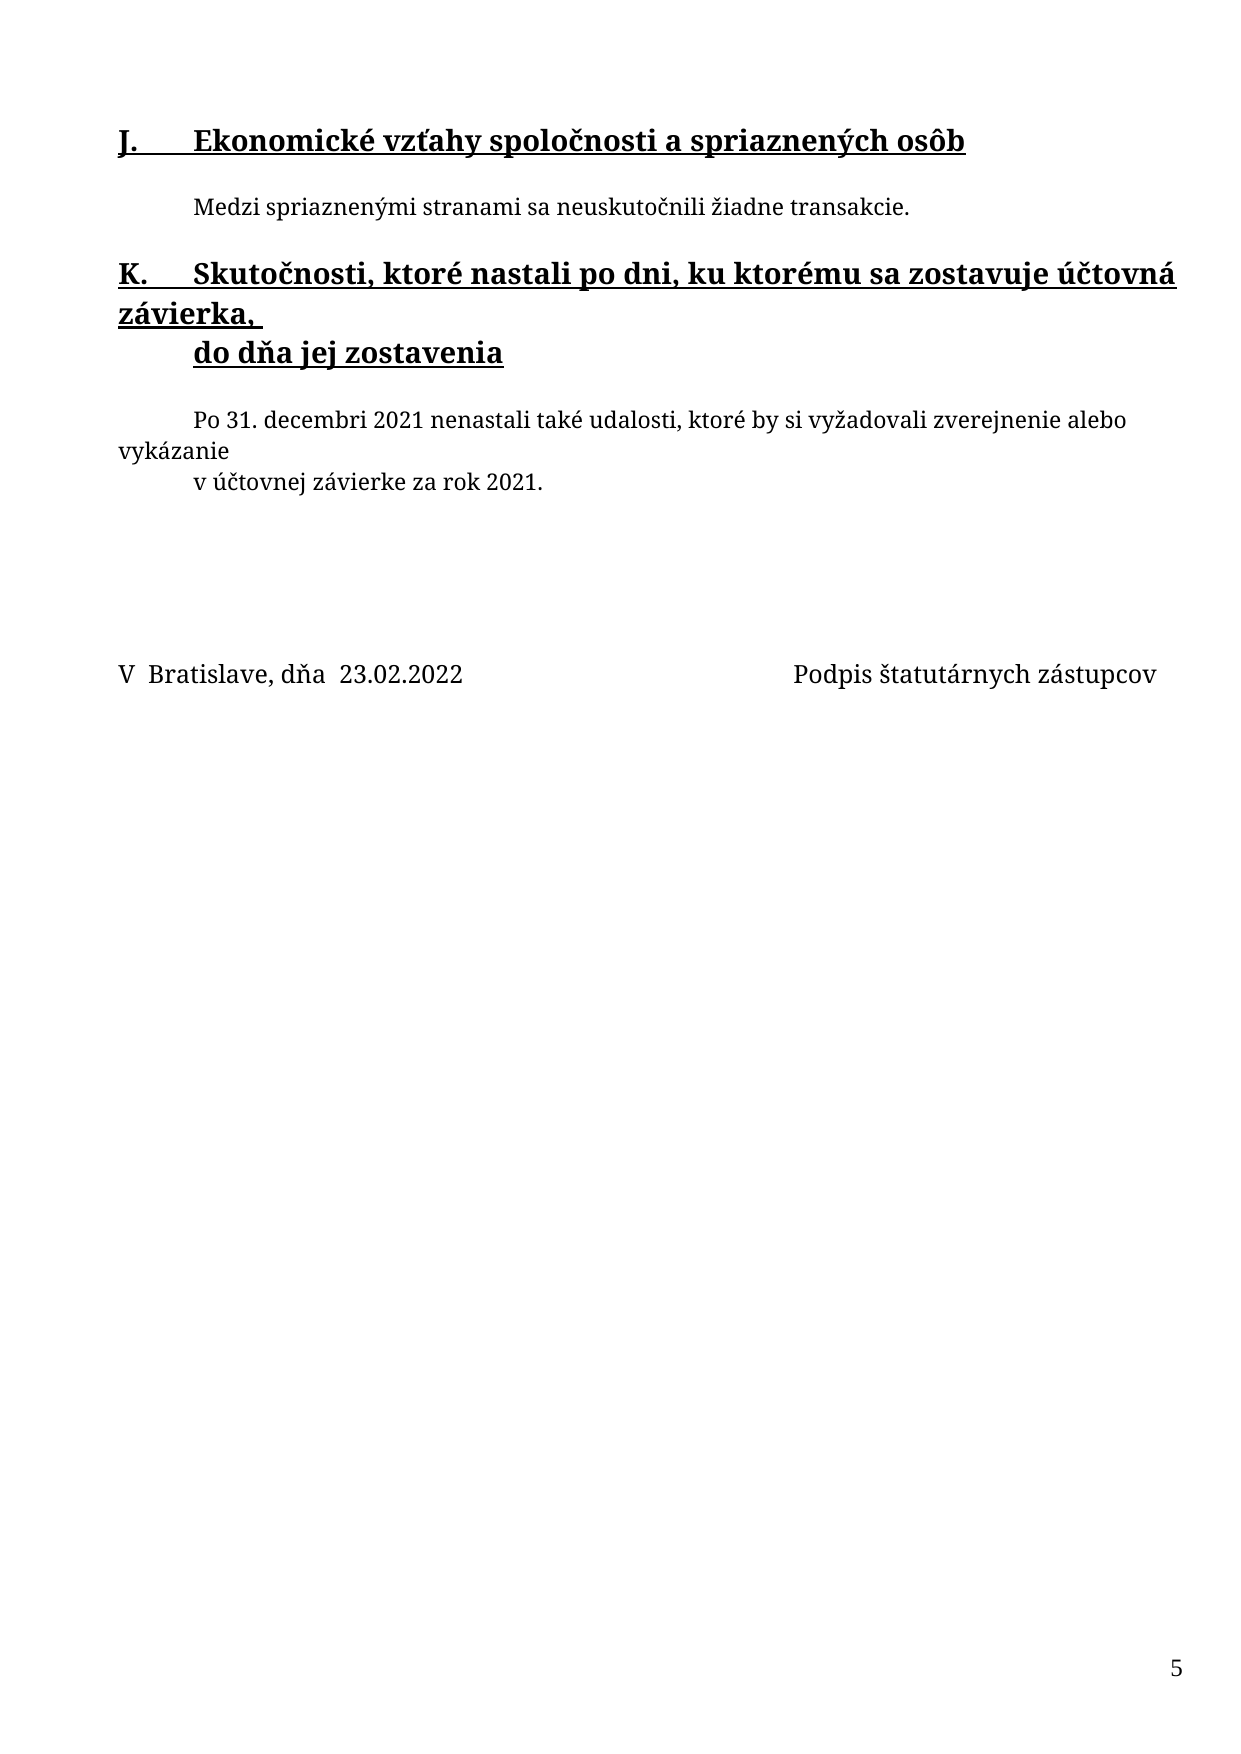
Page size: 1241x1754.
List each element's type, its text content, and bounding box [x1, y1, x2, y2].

text Medzi spriaznenými stranami sa neuskutočnili žiadne transakcie. [118, 191, 1181, 222]
text J. Ekonomické vzťahy spoločnosti a spriaznených osôb [118, 120, 1181, 159]
text Po 31. decembri 2021 nenastali také udalosti, ktoré by si vyžadovali zverejnenie alebo vykázanie [118, 404, 1181, 466]
text V Bratislave, dňa 23.02.2022 Podpis štatutárnych zástupcov [118, 657, 1181, 691]
text v účtovnej závierke za rok 2021. [118, 466, 1181, 497]
text K. Skutočnosti, ktoré nastali po dni, ku ktorému sa zostavuje účtovná závierka, [118, 253, 1181, 333]
text do dňa jej zostavenia [118, 333, 1181, 372]
